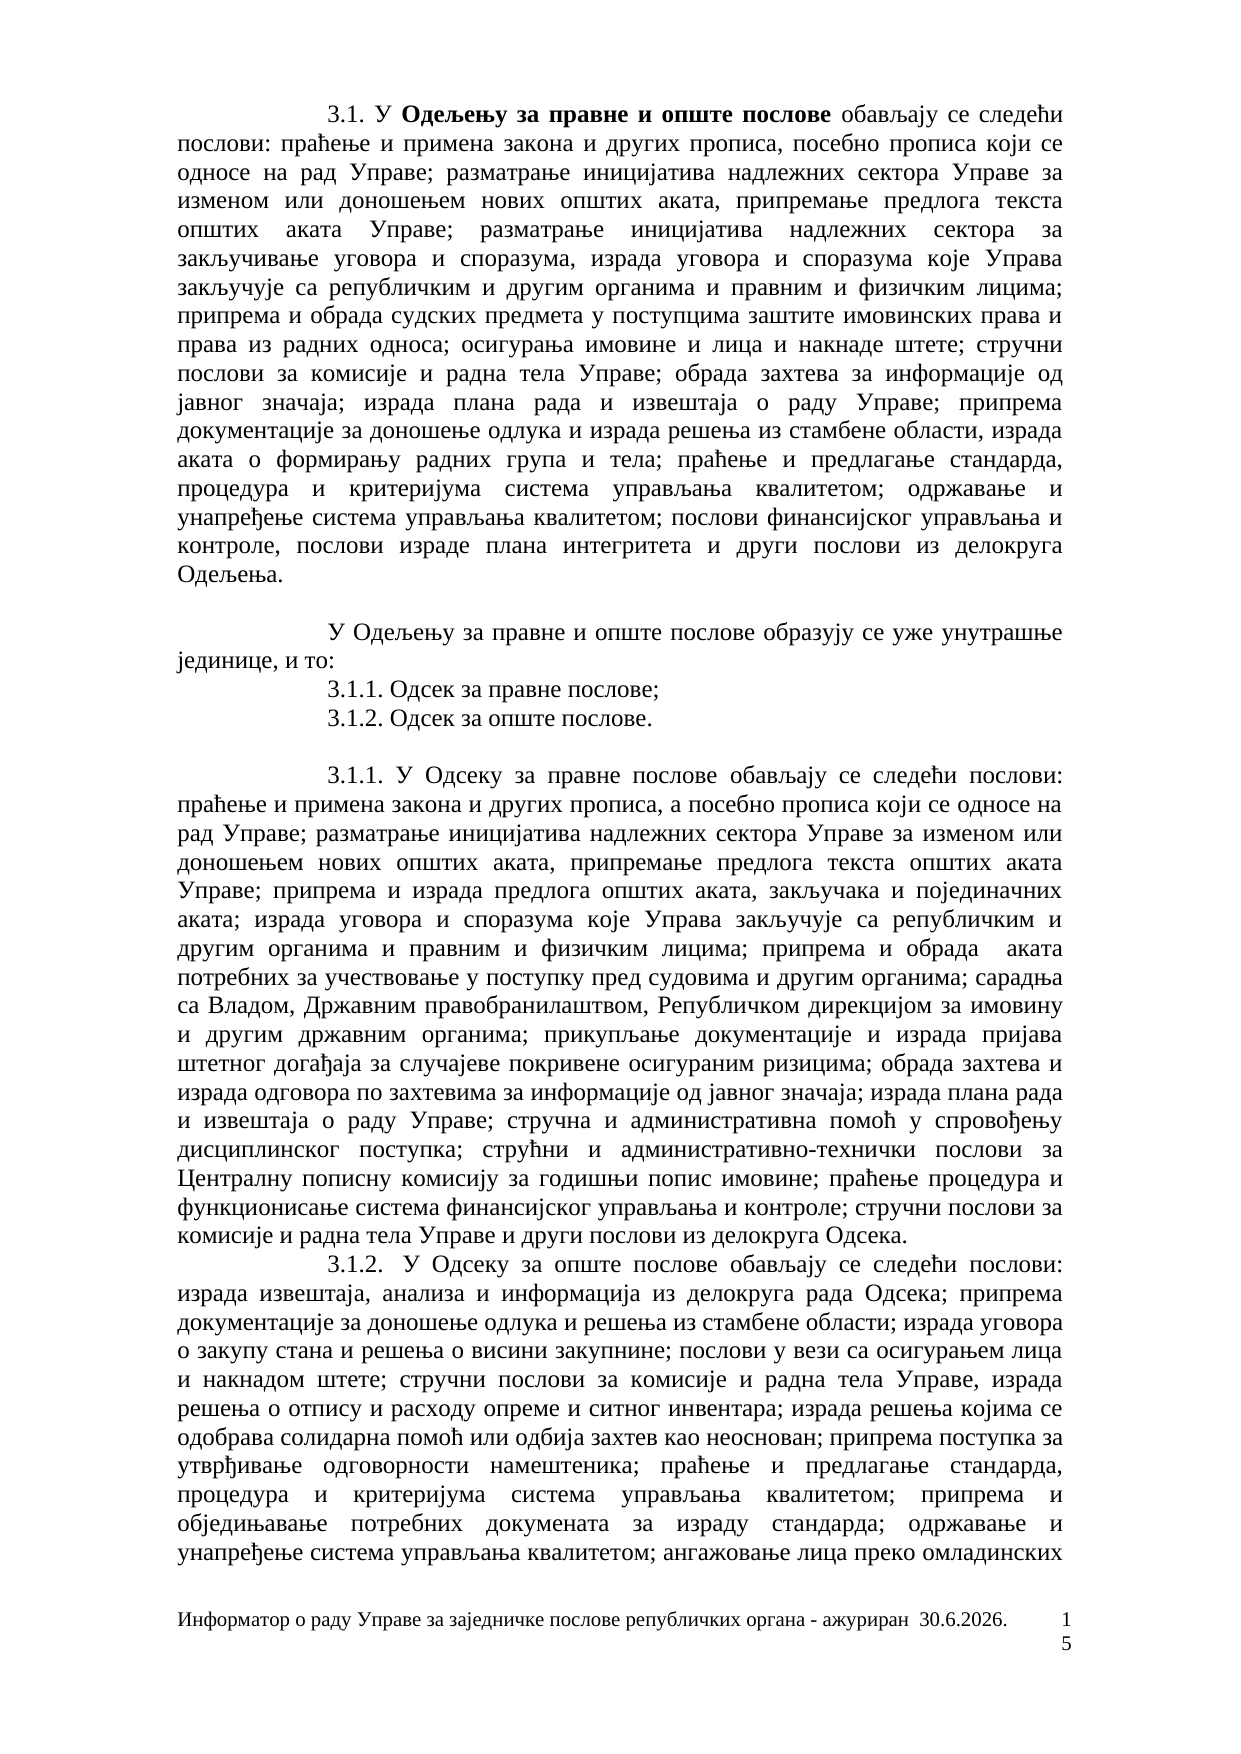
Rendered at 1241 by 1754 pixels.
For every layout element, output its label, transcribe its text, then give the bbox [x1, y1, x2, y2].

text 3.1.1. Одсек за правне послове; [177, 674, 1063, 703]
text 3.1. У Одељењу за правне и опште послове обављају се следећи послови: праћење и примена закона и других прописа, посебно прописа који се односе на рад Управе; разматрање иницијатива надлежних сектора Управе за изменом или доношењем нових општих аката, припремање предлога текста општих аката Управе; разматрање иницијатива надлежних сектора за закључивање уговора и споразума, израда уговора и споразума које Управа закључује са републичким и другим органима и правним и физичким лицима; припрема и обрада судских предмета у поступцима заштите имовинских права и права из радних односа; осигурања имовине и лица и накнаде штете; стручни послови за комисије и радна тела Управе; обрада захтева за информације од јавног значаја; израда плана рада и извештаја о раду Управе; припрема документације за доношење одлука и израда решења из стамбене области, израда аката о формирању радних група и тела; праћење и предлагање стандарда, процедура и критеријума система управљања квалитетом; одржавање и унапређење система управљања квалитетом; послови финансијског управљања и контроле, послови израде плана интегритета и други послови из делокруга Одељења. [177, 99, 1063, 588]
text 3.1.1. У Одсеку за правне послове обављају се следећи послови: праћење и примена закона и других прописа, а посебно прописа који се односе на рад Управе; разматрање иницијатива надлежних сектора Управе за изменом или доношењем нових општих аката, припремање предлога текста општих аката Управе; припрема и израда предлога општих аката, закључака и појединачних аката; израда уговора и споразума које Управа закључује са републичким и другим органима и правним и физичким лицима; припрема и обрада аката потребних за учествовање у поступку пред судовима и другим органима; сарадња са Владом, Државним правобранилаштвом, Републичком дирекцијом за имовину и другим државним органима; прикупљање документације и израда пријава штетног догађаја за случајеве покривене осигураним ризицима; обрада захтева и израда одговора по захтевима за информације од јавног значаја; израда плана рада и извештаја о раду Управе; стручна и административна помоћ у спровођењу дисциплинског поступка; струћни и административно-технички послови за Централну пописну комисију за годишњи попис имовине; праћење процедура и функционисање система финансијског управљања и контроле; стручни послови за комисије и радна тела Управе и други послови из делокруга Одсека. [177, 761, 1063, 1249]
text 3.1.2. У Одсеку за опште послове обављају се следећи послови: израда извештаја, анализа и информација из делокруга рада Одсека; припрема документације за доношење одлука и решења из стамбене области; израда уговора о закупу стана и решења о висини закупнине; послови у вези са осигурањем лица и накнадом штете; стручни послови за комисије и радна тела Управе, израда решења о отпису и расходу опреме и ситног инвентара; израда решења којима се одобрава солидарна помоћ или одбија захтев као неоснован; припрема поступка за утврђивање одговорности намештеника; праћење и предлагање стандарда, процедура и критеријума система управљања квалитетом; припрема и обједињавање потребних докумената за израду стандарда; одржавање и унапређење система управљања квалитетом; ангажовање лица преко омладинских [177, 1249, 1063, 1566]
text У Одељењу за правне и опште послове образују се уже унутрашње јединице, и то: [177, 617, 1063, 674]
text 3.1.2. Одсек за опште послове. [177, 703, 1063, 732]
